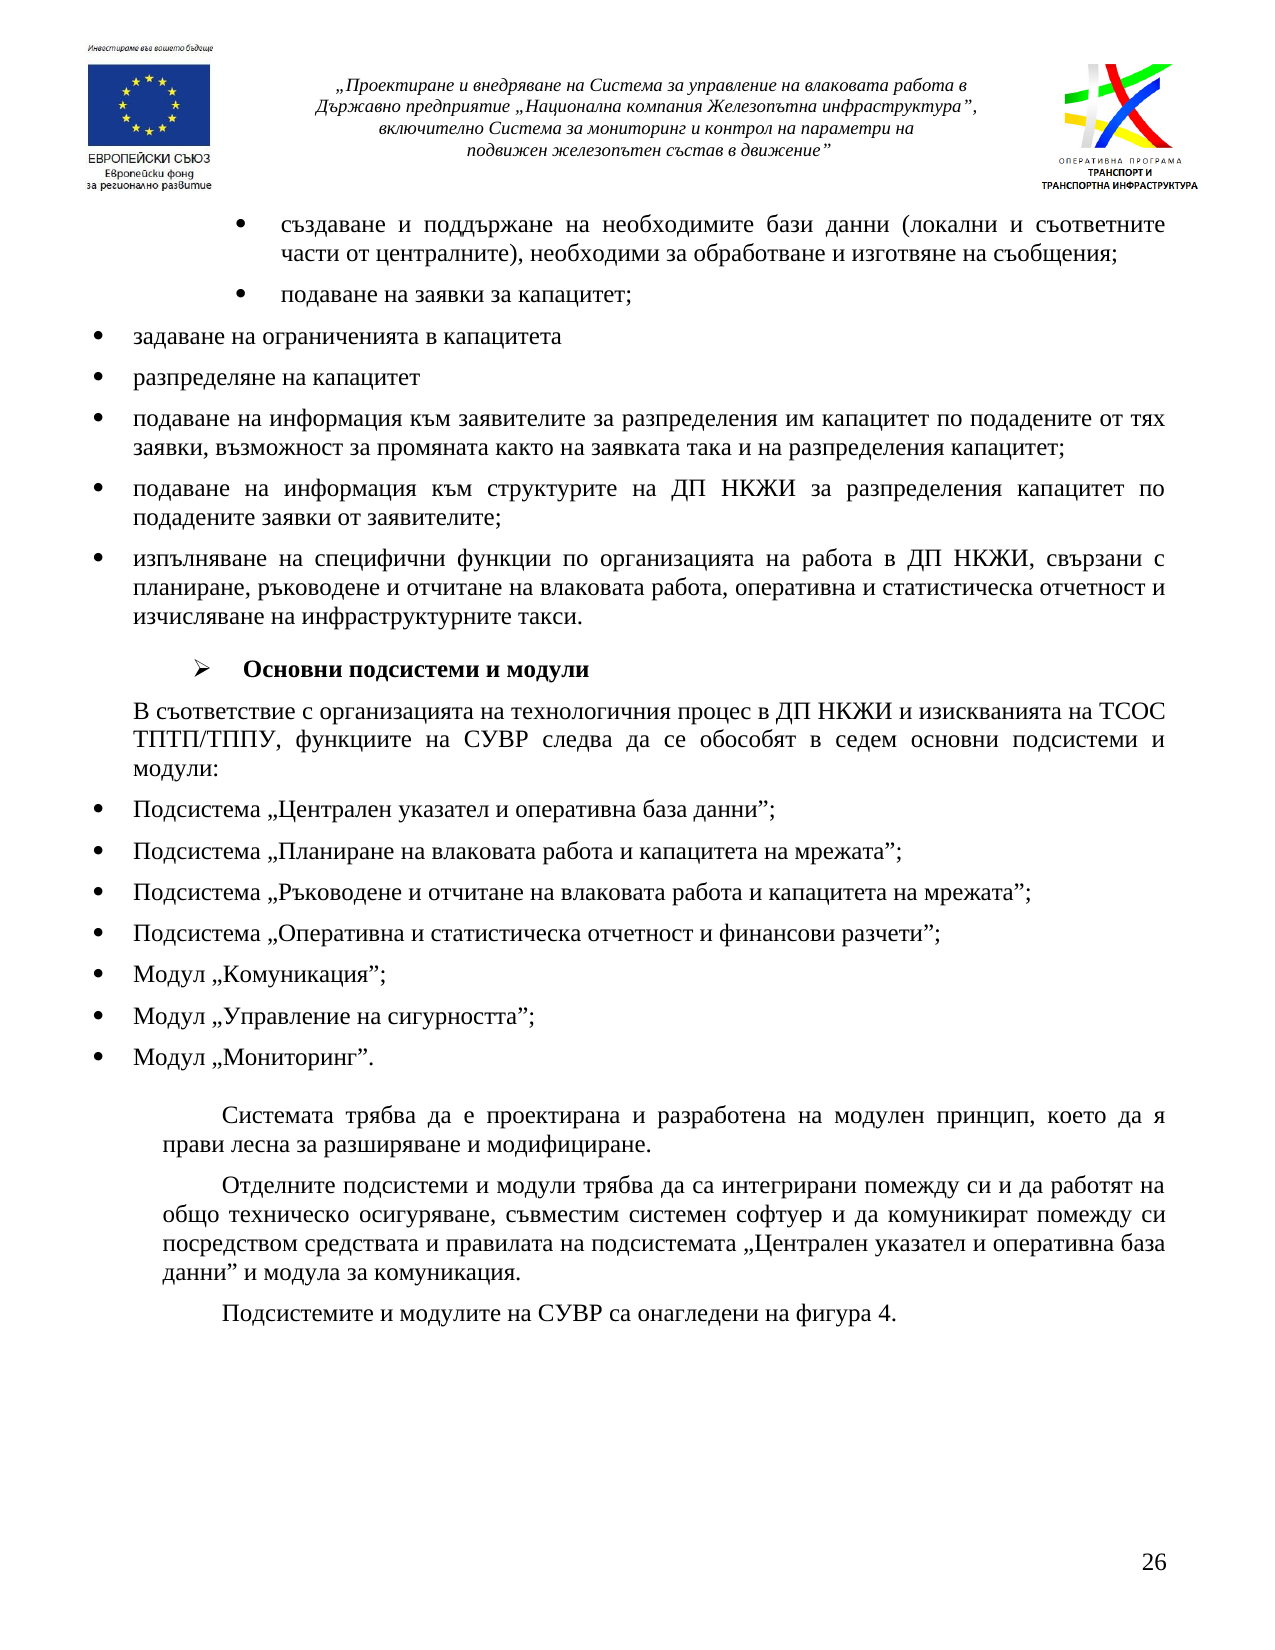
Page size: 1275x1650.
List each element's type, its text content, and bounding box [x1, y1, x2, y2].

subtitle Модул „Управление на сигурността”; [94, 1001, 1167, 1029]
subtitle изпълняване на специфични функции по организацията на работа в ДП НКЖИ, свързани с планиране, ръководене и отчитане на влаковата работа, оперативна и статистическа отчетност и изчисляване на инфраструктурните такси. [94, 543, 1167, 629]
subtitle Модул „Мониторинг”. [94, 1042, 1167, 1071]
subtitle Подсистема „Оперативна и статистическа отчетност и финансови разчети”; [94, 918, 1167, 947]
subtitle разпределяне на капацитет [94, 362, 1167, 391]
subtitle Отделните подсистеми и модули трябва да са интегрирани помежду си и да работят на общо техническо осигуряване, съвместим системен софтуер и да комуникират помежду си посредством средствата и правилата на подсистемата „Централен указател и оперативна база данни” и модула за комуникация. [162, 1171, 1167, 1286]
subtitle Подсистема „Ръководене и отчитане на влаковата работа и капацитета на мрежата”; [94, 877, 1167, 906]
subtitle подаване на информация към структурите на ДП НКЖИ за разпределения капацитет по подадените заявки от заявителите; [94, 473, 1167, 531]
subtitle подаване на информация към заявителите за разпределения им капацитет по подадените от тях заявки, възможност за промяната както на заявката така и на разпределения капацитет; [94, 403, 1167, 461]
subtitle Модул „Комуникация”; [94, 959, 1167, 988]
text Подсистемите и модулите на СУВР са онагледени на фигура 4. [162, 1298, 1167, 1327]
list създаване и поддържане на необходимите бази данни (локални и съответните части от централните), необходими за обработване и изготвяне на съобщения; [236, 209, 1167, 267]
text Системата трябва да е проектирана и разработена на модулен принцип, което да я прави лесна за разширяване и модифициране. [162, 1101, 1167, 1158]
subtitle задаване на ограниченията в капацитета [94, 321, 1167, 349]
subtitle Основни подсистеми и модули [192, 654, 1167, 683]
subtitle Подсистема „Централен указател и оперативна база данни”; [94, 794, 1167, 823]
subtitle Подсистема „Планиране на влаковата работа и капацитета на мрежата”; [94, 836, 1167, 864]
text В съответствие с организацията на технологичния процес в ДП НКЖИ и изискванията на ТСОС ТПТП/ТППУ, функциите на СУВР следва да се обособят в седем основни подсистеми и модули: [133, 696, 1167, 782]
list подаване на заявки за капацитет; [236, 279, 1167, 308]
